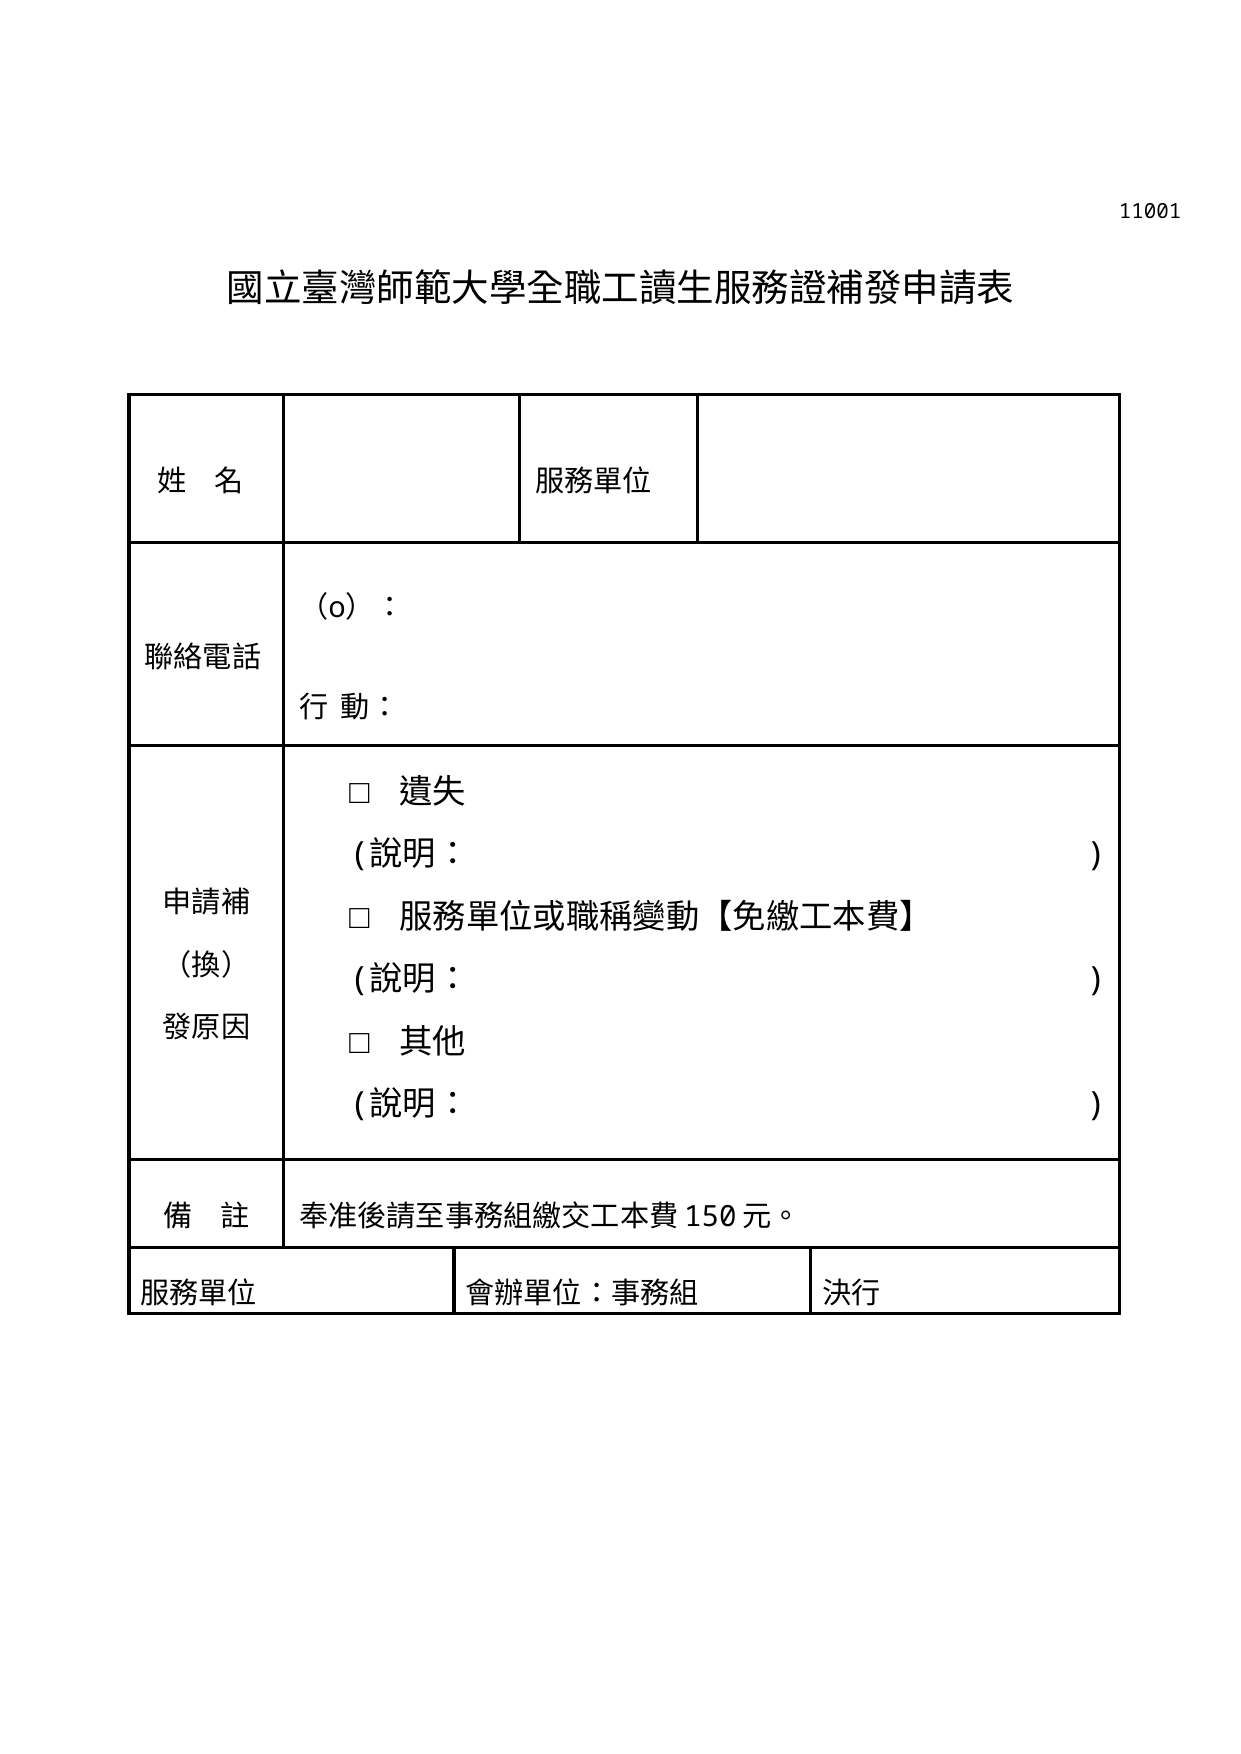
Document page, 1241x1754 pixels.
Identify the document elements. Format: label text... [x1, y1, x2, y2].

table_cell 服務單位 [131, 1249, 452, 1312]
table_cell 奉准後請至事務組繳交工本費150元。 [285, 1161, 1118, 1246]
table_header 服務單位 [521, 396, 696, 541]
text 11001 [59, 168, 1181, 231]
table_cell 決行 [812, 1249, 1118, 1312]
table_cell 備註 [131, 1161, 282, 1246]
table_header [699, 396, 1118, 541]
table_header [285, 396, 518, 541]
table_cell （o）： 行動： [285, 544, 1118, 744]
table_cell 申請補（換） 發原因 [131, 747, 282, 1157]
text 國立臺灣師範大學全職工讀生服務證補發申請表 [59, 243, 1181, 306]
table_header 姓名 [131, 396, 282, 541]
table_cell 遺失 (說明： ) 服務單位或職稱變動【免繳工本費】 (說明： ) 其他 (說明： ) [285, 747, 1118, 1157]
table_cell 聯絡電話 [131, 544, 282, 744]
table_cell 會辦單位：事務組 [456, 1249, 809, 1312]
